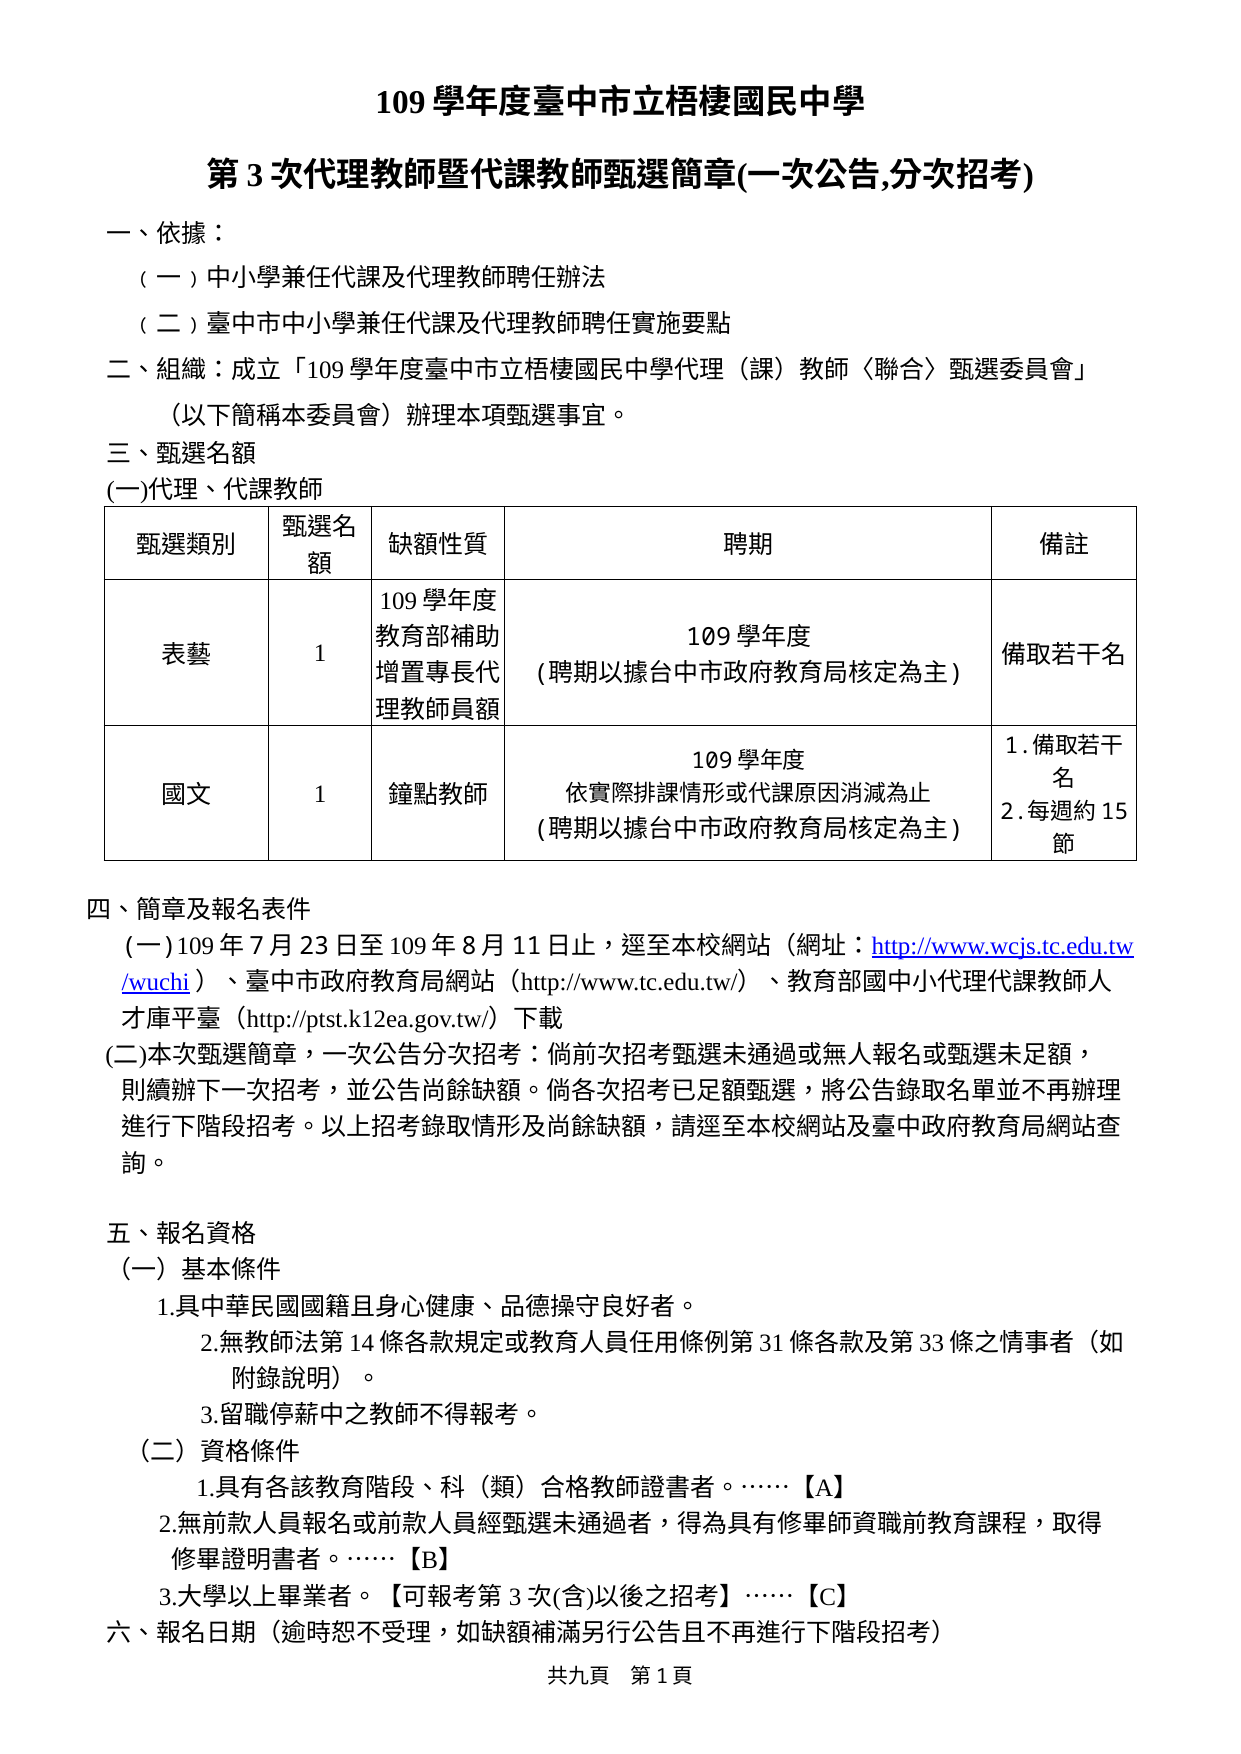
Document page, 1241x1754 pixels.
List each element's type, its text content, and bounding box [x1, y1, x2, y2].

table_header 甄選類別 [105, 507, 268, 579]
table_cell 表藝 [105, 580, 268, 725]
text 2.無前款人員報名或前款人員經甄選未通過者，得為具有修畢師資職前教育課程，取得 [121, 1503, 1134, 1540]
table_cell 1 [269, 580, 371, 725]
table_header 甄選名額 [269, 507, 371, 579]
text 二、組織：成立「109學年度臺中市立梧棲國民中學代理（課）教師〈聯合〉甄選委員會」（以下簡稱本委員會）辦理本項甄選事宜。 [106, 342, 1134, 433]
text 3.留職停薪中之教師不得報考。 [194, 1395, 1134, 1431]
text 三、甄選名額 [106, 433, 1134, 469]
text 修畢證明書者。……【B】 [121, 1540, 1134, 1576]
text ﹙一﹚中小學兼任代課及代理教師聘任辦法 [131, 250, 1134, 296]
table_cell 備取若干名 [992, 580, 1136, 725]
text ﹙二﹚臺中市中小學兼任代課及代理教師聘任實施要點 [131, 296, 1134, 342]
table_header 缺額性質 [372, 507, 504, 579]
text (一)代理、代課教師 [106, 469, 1134, 506]
text 109學年度臺中市立梧棲國民中學 [106, 75, 1134, 123]
text 1.具有各該教育階段、科（類）合格教師證書者。……【A】 [121, 1467, 1134, 1503]
text 2.無教師法第14條各款規定或教育人員任用條例第31條各款及第33條之情事者（如附錄說明）。 [194, 1322, 1134, 1395]
table_cell 1.備取若干名 2.每週約15 節 [992, 726, 1136, 859]
table_cell 109學年度教育部補助增置專長代理教師員額 [372, 580, 504, 725]
table_header 備註 [992, 507, 1136, 579]
text （一）基本條件 [106, 1250, 1134, 1286]
table_cell 109學年度 (聘期以據台中市政府教育局核定為主) [505, 580, 991, 725]
text 3.大學以上畢業者。【可報考第 3 次(含)以後之招考】……【C】 [121, 1576, 1134, 1612]
text 第3次代理教師暨代課教師甄選簡章(一次公告,分次招考) [106, 148, 1134, 196]
text 四、簡章及報名表件 (一)109年7月23日至109年8月11日止，逕至本校網站（網址：http://www.wcjs.tc.edu.tw/wuchi ）、臺中市政府教育局網站（http://www.tc.edu.tw/）、教育部國中小代理代課教師人才庫平臺（http://ptst.k12ea.gov.tw/）下載 [86, 889, 1134, 1034]
table_header 聘期 [505, 507, 991, 579]
text 五、報名資格 [106, 1213, 1134, 1250]
text （二）資格條件 [106, 1431, 1134, 1467]
table_cell 國文 [105, 726, 268, 859]
text 一、依據： [106, 214, 1134, 250]
text 六、報名日期（逾時恕不受理，如缺額補滿另行公告且不再進行下階段招考） [106, 1612, 1134, 1648]
table_cell 1 [269, 726, 371, 859]
table_cell 109學年度 依實際排課情形或代課原因消減為止 (聘期以據台中市政府教育局核定為主) [505, 726, 991, 859]
text 1.具中華民國國籍且身心健康、品德操守良好者。 [106, 1286, 1134, 1322]
table_cell 鐘點教師 [372, 726, 504, 859]
text (二)本次甄選簡章，一次公告分次招考：倘前次招考甄選未通過或無人報名或甄選未足額， 則續辦下一次招考，並公告尚餘缺額。倘各次招考已足額甄選，將公告錄取名單並不再辦理進行下階段招考。以上招考錄取情形及尚餘缺額，請逕至本校網站及臺中政府教育局網站查詢。 [86, 1034, 1134, 1179]
